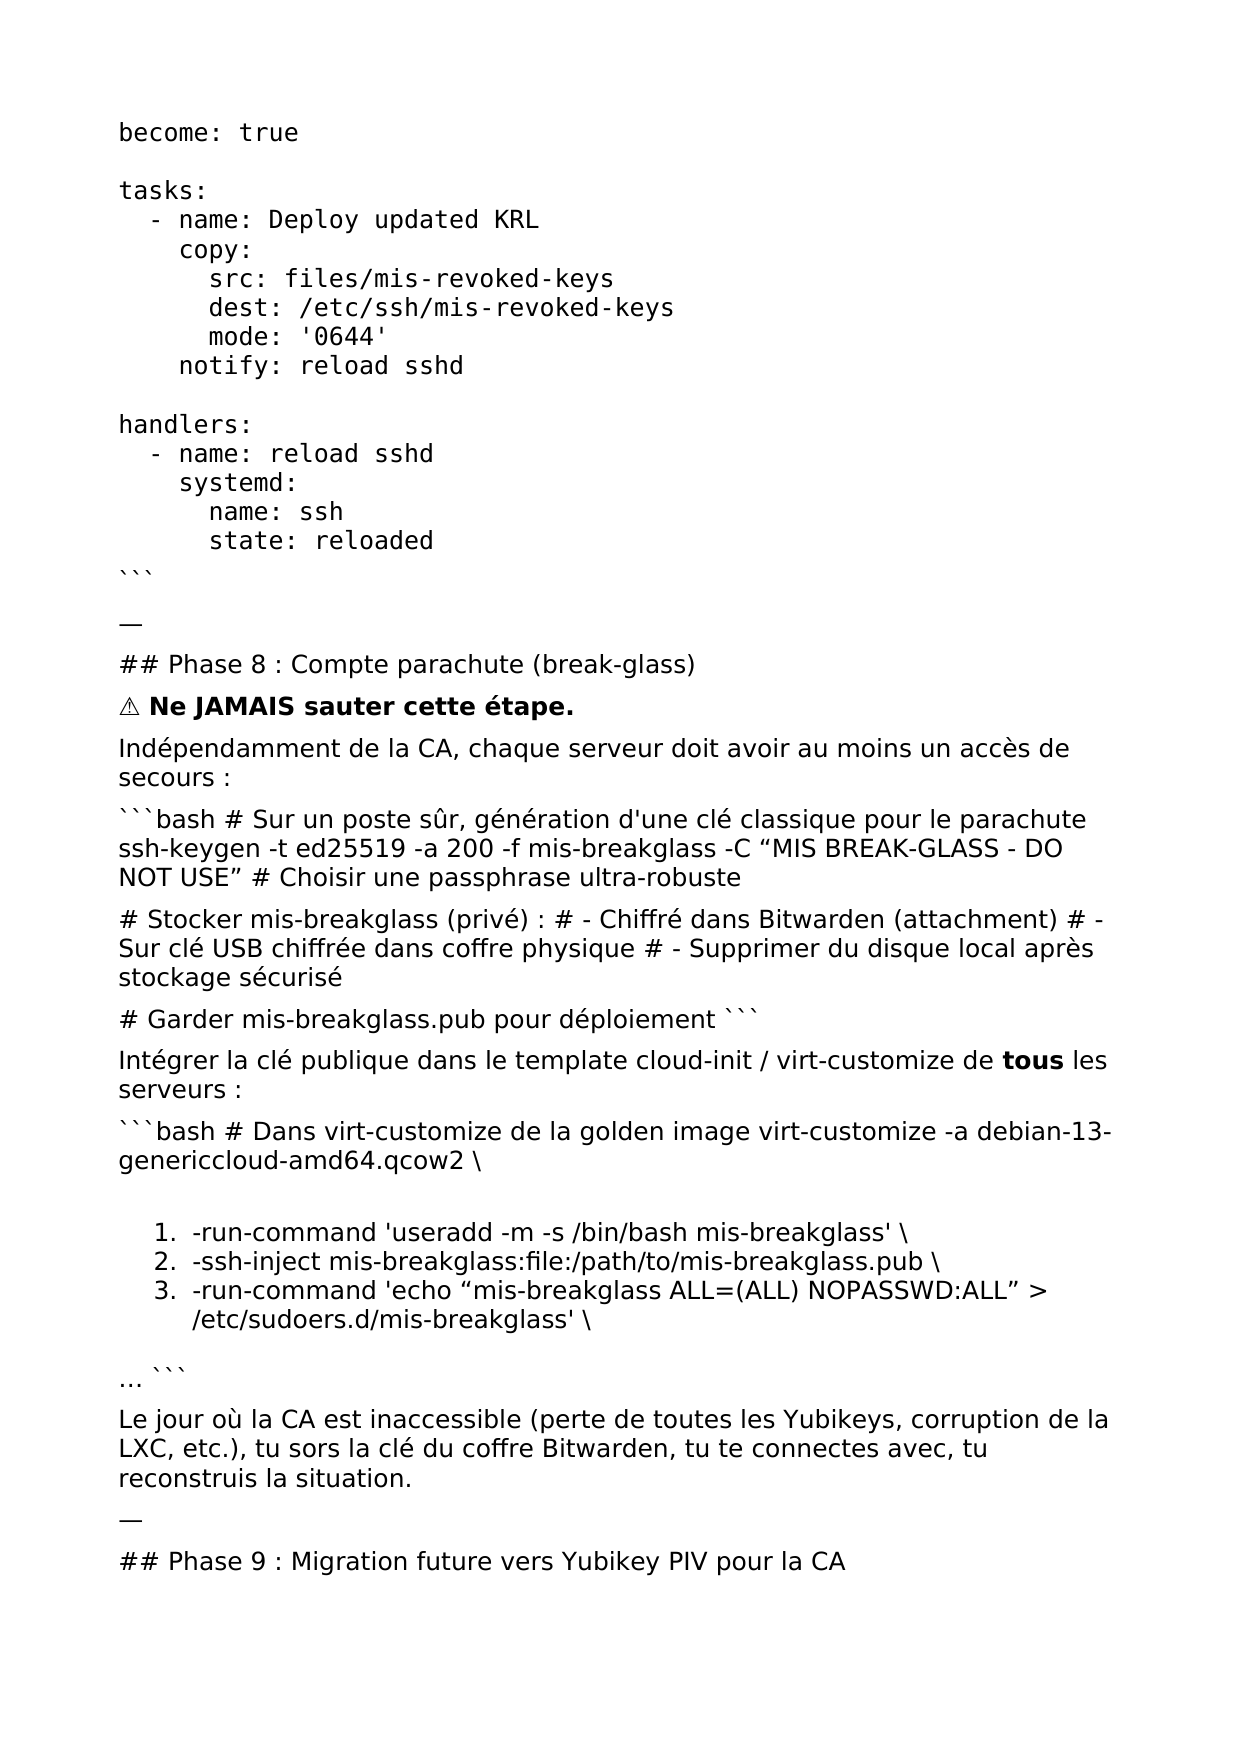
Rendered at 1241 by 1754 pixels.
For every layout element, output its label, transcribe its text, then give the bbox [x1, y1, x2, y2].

text ## Phase 9 : Migration future vers Yubikey PIV pour la CA [118, 1547, 1122, 1576]
text Le jour où la CA est inaccessible (perte de toutes les Yubikeys, corruption de la LXC, etc.), tu sors la clé du coffre Bitwarden, tu te connectes avec, tu reconstruis la situation. [118, 1406, 1122, 1493]
list -run-command 'useradd -m -s /bin/bash mis-breakglass' \ [177, 1218, 1122, 1247]
text # Garder mis-breakglass.pub pour déploiement ``` [118, 1005, 1122, 1034]
text — [118, 1506, 1122, 1535]
text … ``` [118, 1364, 1122, 1393]
text ``` [118, 567, 1122, 597]
text Intégrer la clé publique dans le template cloud-init / virt-customize de tous les serveurs : [118, 1047, 1122, 1105]
text ⚠️ Ne JAMAIS sauter cette étape. [118, 692, 1122, 722]
list -run-command 'echo “mis-breakglass ALL=(ALL) NOPASSWD:ALL” > /etc/sudoers.d/mis-breakglass' \ [177, 1276, 1122, 1334]
text — [118, 609, 1122, 638]
text ```bash # Dans virt-customize de la golden image virt-customize -a debian-13-genericcloud-amd64.qcow2 \ [118, 1117, 1122, 1176]
text Indépendamment de la CA, chaque serveur doit avoir au moins un accès de secours : [118, 734, 1122, 792]
text become: true tasks: - name: Deploy updated KRL copy: src: files/mis-revoked-keys dest: /etc/ssh/mis-revoked-keys mode: '0644' notify: reload sshd handlers: - name: reload sshd systemd: name: ssh state: reloaded [118, 118, 1122, 556]
list -ssh-inject mis-breakglass:file:/path/to/mis-breakglass.pub \ [177, 1247, 1122, 1276]
text # Stocker mis-breakglass (privé) : # - Chiffré dans Bitwarden (attachment) # - Sur clé USB chiffrée dans coffre physique # - Supprimer du disque local après stockage sécurisé [118, 905, 1122, 992]
text ## Phase 8 : Compte parachute (break-glass) [118, 651, 1122, 680]
text ```bash # Sur un poste sûr, génération d'une clé classique pour le parachute ssh-keygen -t ed25519 -a 200 -f mis-breakglass -C “MIS BREAK-GLASS - DO NOT USE” # Choisir une passphrase ultra-robuste [118, 805, 1122, 892]
